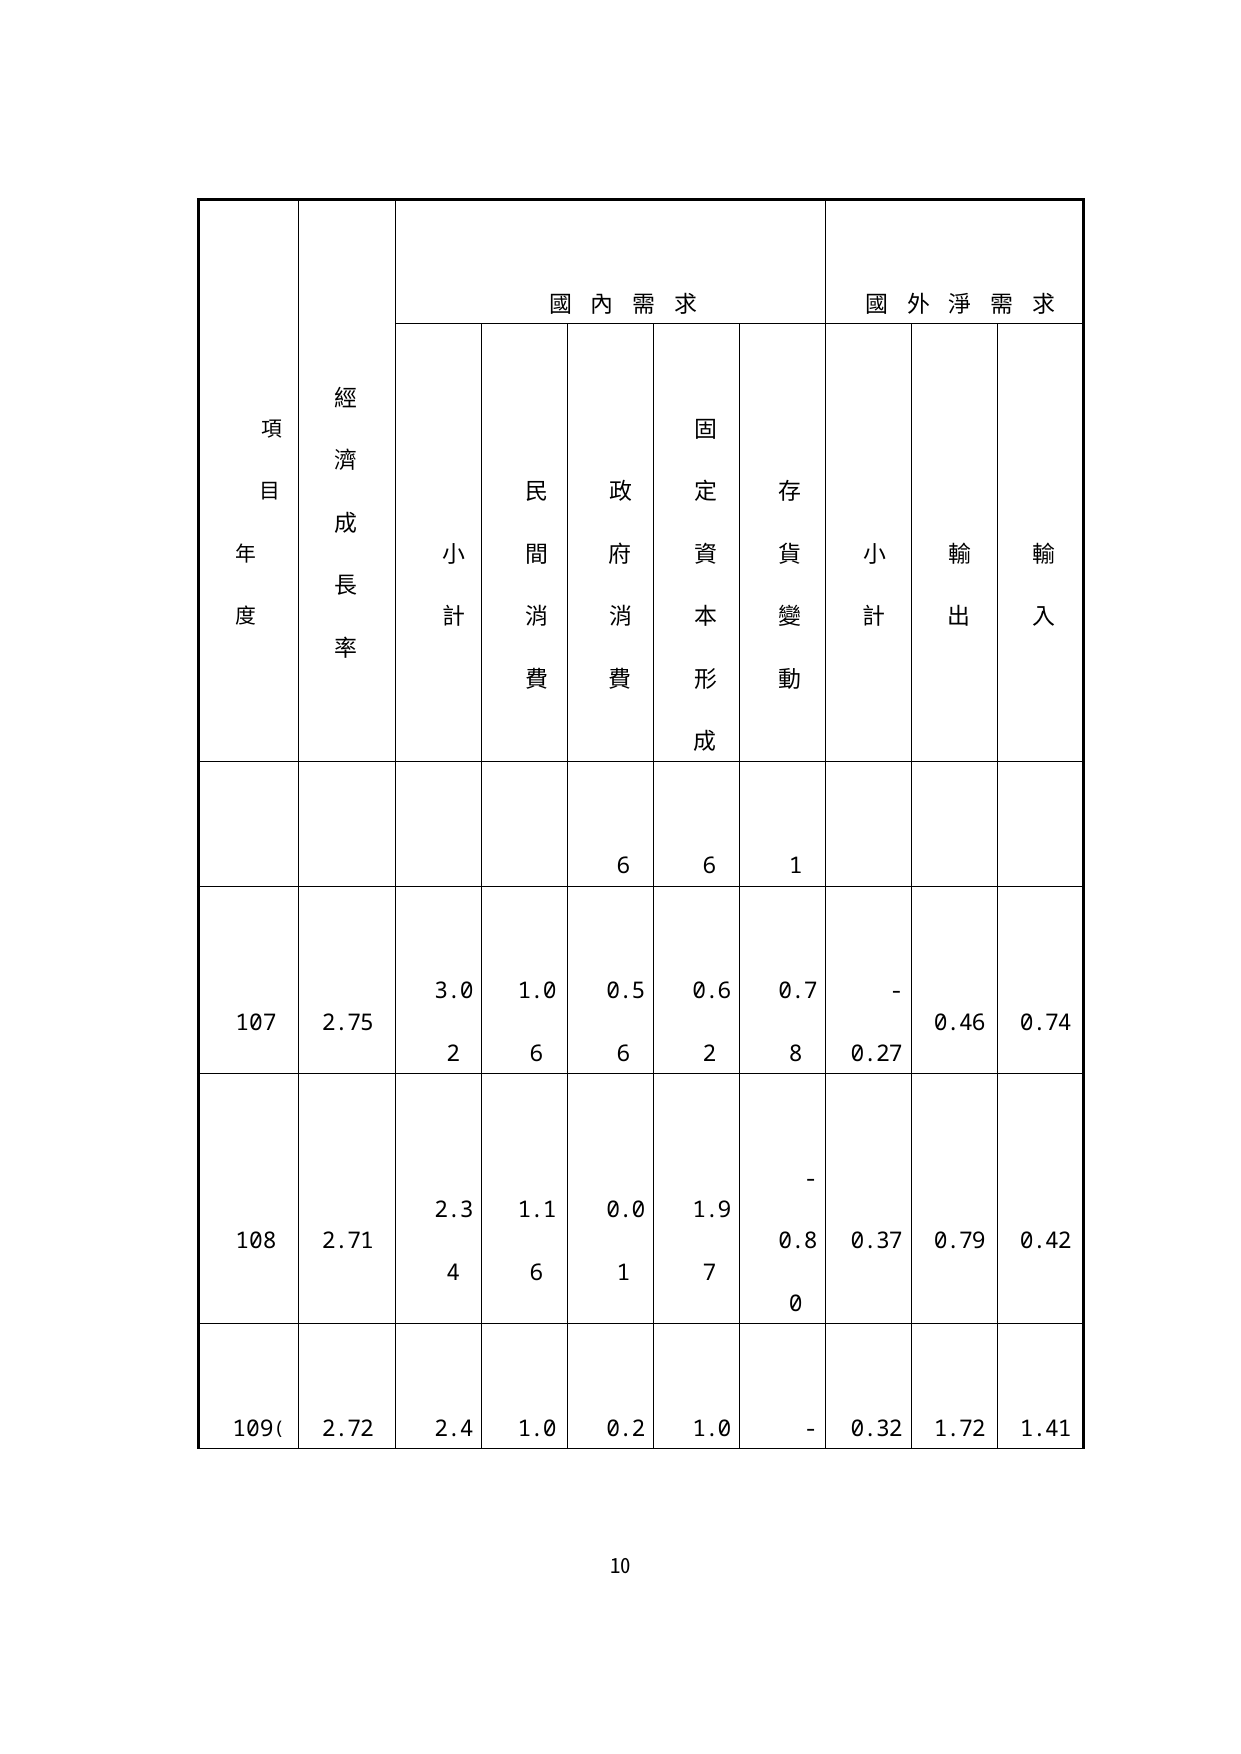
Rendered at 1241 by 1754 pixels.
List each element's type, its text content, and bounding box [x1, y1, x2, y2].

table_cell 1.97 [654, 1074, 739, 1323]
table_cell 3.02 [396, 887, 481, 1073]
table_cell 1.41 [998, 1324, 1082, 1448]
table_cell 6 [568, 762, 653, 886]
table_cell 1 [740, 762, 825, 886]
table_cell 2.75 [299, 887, 395, 1073]
table_cell 小計 [826, 324, 911, 761]
table_cell [826, 762, 911, 886]
table_cell 2.4 [396, 1324, 481, 1448]
table_cell [912, 762, 997, 886]
table_cell [740, 1324, 825, 1448]
table_cell 0.78 [740, 887, 825, 1073]
table_cell 輸出 [912, 324, 997, 761]
table_cell 存貨 變動 [740, 324, 825, 761]
table_cell 2.34 [396, 1074, 481, 1323]
table_header 國內需求 [396, 201, 825, 323]
table_cell 1.0 [654, 1324, 739, 1448]
table_header 經濟 成長率 [299, 201, 395, 761]
table_cell 輸入 [998, 324, 1082, 761]
table_cell [200, 762, 298, 886]
table_cell 民間 消費 [482, 324, 567, 761]
table_cell 0.37 [826, 1074, 911, 1323]
table_cell [482, 762, 567, 886]
table_cell 0.74 [998, 887, 1082, 1073]
table_cell 0.46 [912, 887, 997, 1073]
table_cell 0.01 [568, 1074, 653, 1323]
table_cell [998, 762, 1082, 886]
table_cell [396, 762, 481, 886]
table_cell 2.71 [299, 1074, 395, 1323]
table_header 國外淨需求 [826, 201, 1082, 323]
table_cell [299, 762, 395, 886]
table_header 項目 年度 [200, 201, 298, 761]
table_cell 1.06 [482, 887, 567, 1073]
table_cell 1.16 [482, 1074, 567, 1323]
table_cell 0.56 [568, 887, 653, 1073]
table_cell 1.0 [482, 1324, 567, 1448]
table_cell -0.27 [826, 887, 911, 1073]
table_cell 政府 消費 [568, 324, 653, 761]
table_cell 固定資本形成 [654, 324, 739, 761]
table_cell 6 [654, 762, 739, 886]
table_cell 0.32 [826, 1324, 911, 1448]
table_cell 109( [200, 1324, 298, 1448]
table_cell 1.72 [912, 1324, 997, 1448]
table_cell 0.62 [654, 887, 739, 1073]
table_cell 108 [200, 1074, 298, 1323]
table_cell 0.2 [568, 1324, 653, 1448]
table_cell 小計 [396, 324, 481, 761]
table_cell 0.42 [998, 1074, 1082, 1323]
table_cell -0.80 [740, 1074, 825, 1323]
table_cell 2.72 [299, 1324, 395, 1448]
table_cell 107 [200, 887, 298, 1073]
table_cell 0.79 [912, 1074, 997, 1323]
